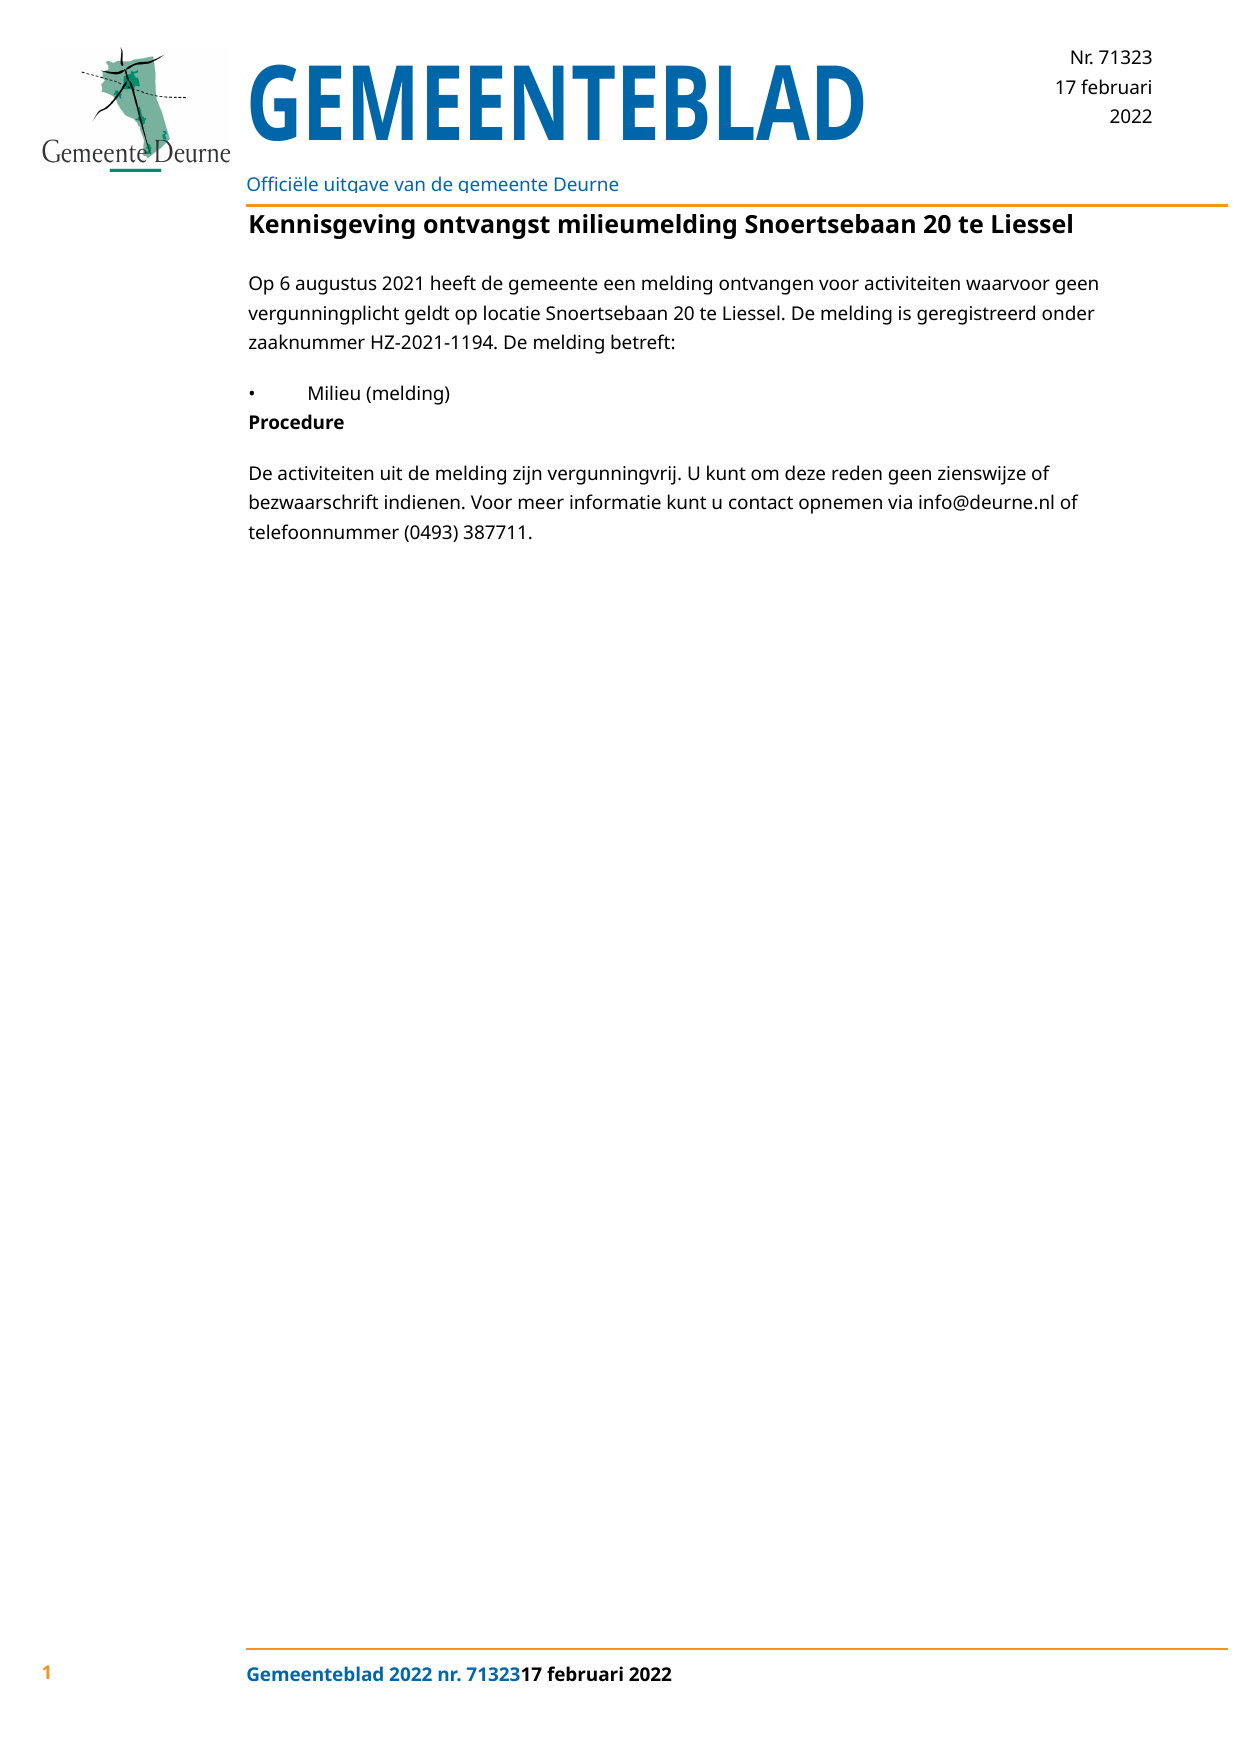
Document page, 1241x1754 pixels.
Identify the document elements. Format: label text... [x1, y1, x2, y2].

text Op 6 augustus 2021 heeft de gemeente een melding ontvangen voor activiteiten waarvoor geen vergunningplicht geldt op locatie Snoertsebaan 20 te Liessel. De melding is geregistreerd onder zaaknummer HZ-2021-1194. De melding betreft: [248, 270, 1152, 355]
list Milieu (melding) [248, 380, 1152, 406]
text De activiteiten uit de melding zijn vergunningvrij. U kunt om deze reden geen zienswijze of bezwaarschrift indienen. Voor meer informatie kunt u contact opnemen via info@deurne.nl of telefoonnummer (0493) 387711. [248, 460, 1152, 545]
text Procedure [248, 409, 1152, 435]
picture [41, 47, 231, 172]
text Kennisgeving ontvangst milieumelding Snoertsebaan 20 te Liessel [248, 207, 1152, 241]
